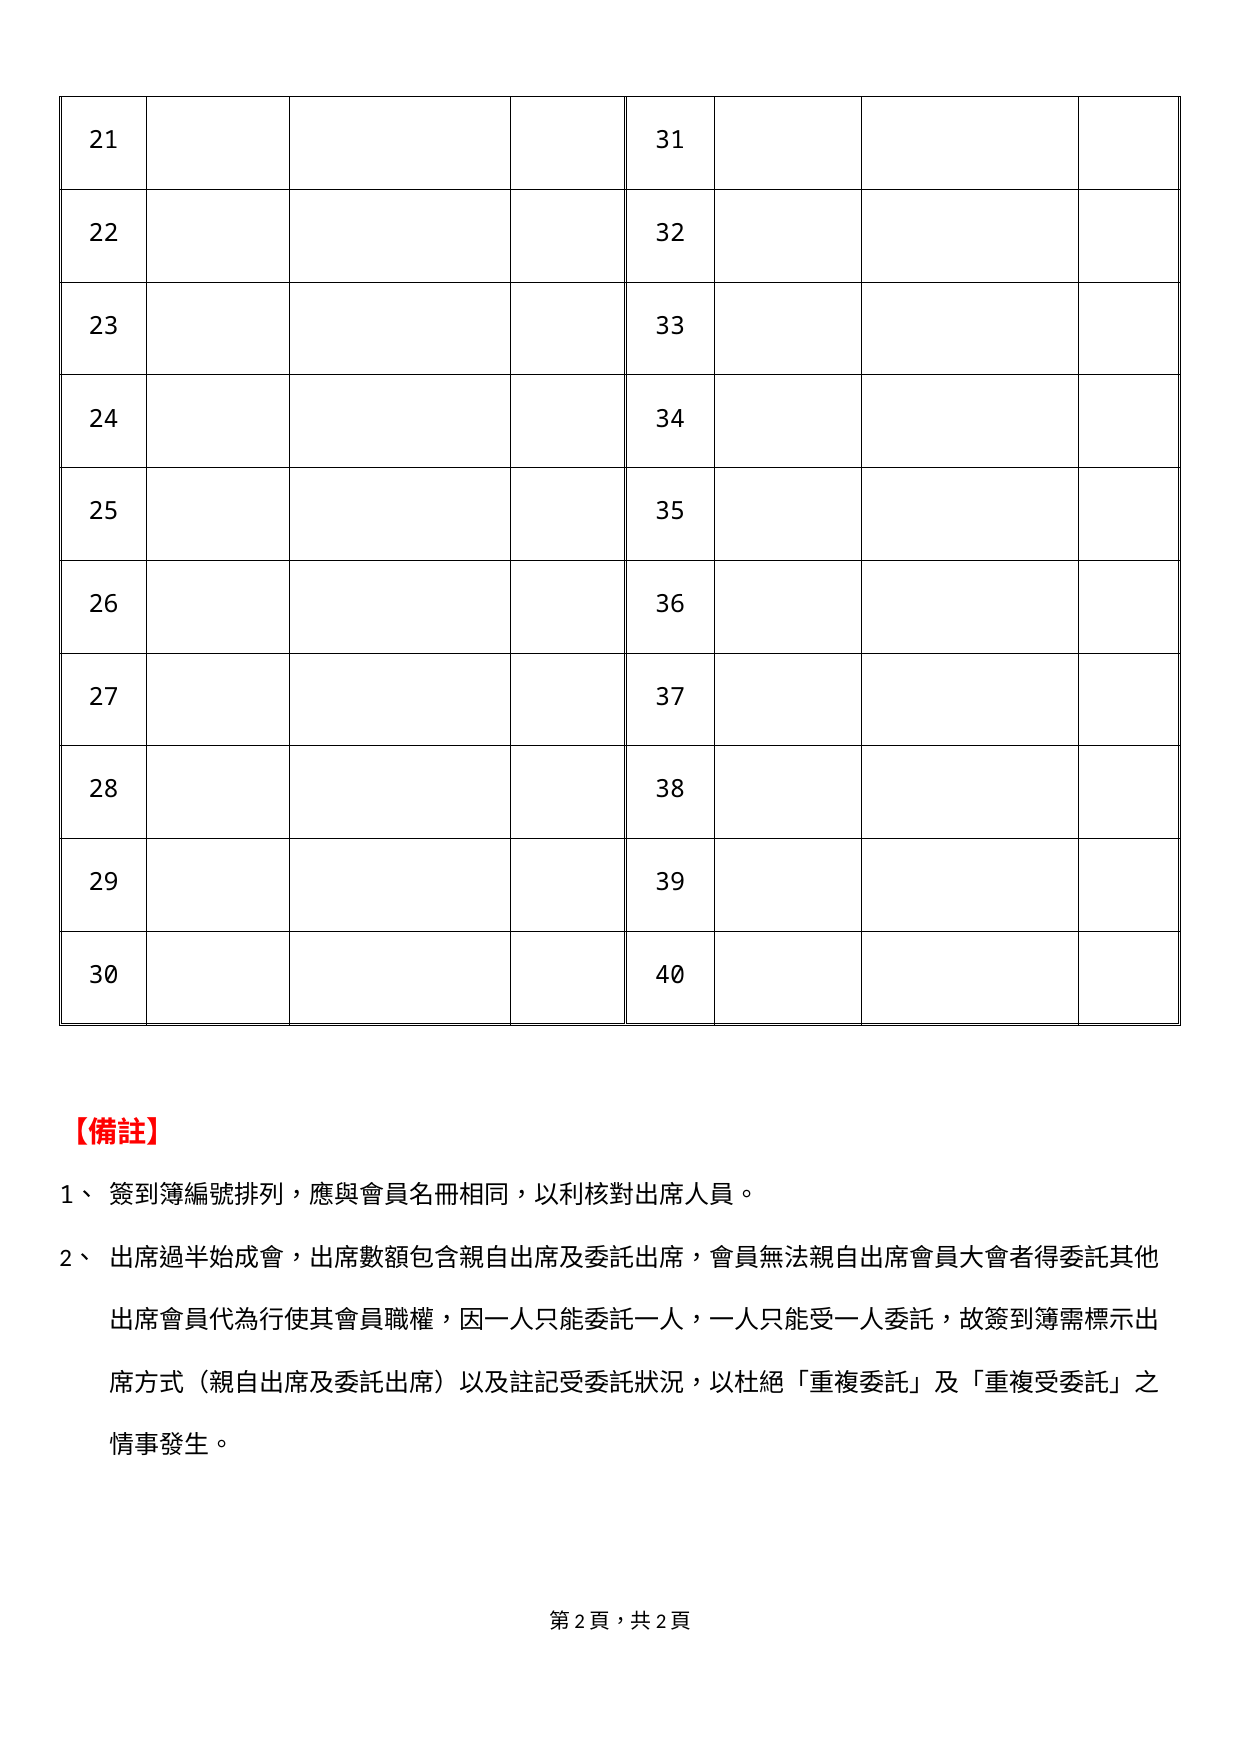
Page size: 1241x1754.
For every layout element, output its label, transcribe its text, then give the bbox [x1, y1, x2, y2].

table_cell 26 [62, 561, 146, 652]
table_cell 40 [627, 932, 714, 1023]
list 簽到簿編號排列，應與會員名冊相同，以利核對出席人員。 [59, 1151, 1181, 1213]
table_cell [147, 839, 289, 931]
table_cell [147, 375, 289, 467]
table_cell [715, 468, 861, 560]
table_cell [715, 375, 861, 467]
table_cell [862, 839, 1078, 931]
list 出席過半始成會，出席數額包含親自出席及委託出席，會員無法親自出席會員大會者得委託其他出席會員代為行使其會員職權，因一人只能委託一人，一人只能受一人委託，故簽到簿需標示出席方式（親自出席及委託出席）以及註記受委託狀況，以杜絕「重複委託」及「重複受委託」之情事發生。 [59, 1213, 1181, 1463]
table_cell 34 [627, 375, 714, 467]
table_cell 21 [62, 97, 146, 189]
table_cell 36 [627, 561, 714, 652]
table_cell 31 [627, 97, 714, 189]
table_cell [147, 932, 289, 1023]
table_cell [290, 190, 510, 282]
table_cell [1079, 746, 1178, 838]
table_cell [1079, 468, 1178, 560]
table_cell [862, 190, 1078, 282]
table_cell [511, 839, 624, 931]
table_cell [511, 468, 624, 560]
table_cell [511, 375, 624, 467]
table_cell [147, 746, 289, 838]
table_cell [1079, 561, 1178, 652]
table_cell [1079, 839, 1178, 931]
table_cell [147, 654, 289, 745]
table_cell 39 [627, 839, 714, 931]
table_cell [715, 746, 861, 838]
table_cell [511, 654, 624, 745]
table_cell [862, 561, 1078, 652]
table_cell [511, 283, 624, 374]
table_cell [1079, 97, 1178, 189]
table_cell 30 [62, 932, 146, 1023]
table_cell [1079, 654, 1178, 745]
table_cell [290, 839, 510, 931]
table_cell [511, 932, 624, 1023]
table_cell [147, 468, 289, 560]
table_cell [290, 746, 510, 838]
table_cell 28 [62, 746, 146, 838]
table_cell [147, 97, 289, 189]
table_cell 38 [627, 746, 714, 838]
table_cell [511, 746, 624, 838]
table_cell [715, 932, 861, 1023]
table_cell 37 [627, 654, 714, 745]
table_cell [862, 746, 1078, 838]
table_cell [290, 654, 510, 745]
table_cell [1079, 283, 1178, 374]
table_cell [862, 97, 1078, 189]
table_cell 27 [62, 654, 146, 745]
table_cell [715, 283, 861, 374]
table_cell [862, 468, 1078, 560]
table_cell [862, 283, 1078, 374]
table_cell [1079, 190, 1178, 282]
table_cell [290, 97, 510, 189]
table_cell 24 [62, 375, 146, 467]
table_cell [147, 190, 289, 282]
table_cell [715, 561, 861, 652]
table_cell [1079, 375, 1178, 467]
text 【備註】 [59, 1088, 1181, 1151]
table_cell [290, 561, 510, 652]
table_cell [290, 468, 510, 560]
table_cell [147, 283, 289, 374]
table_cell 33 [627, 283, 714, 374]
table_cell 32 [627, 190, 714, 282]
table_cell [715, 97, 861, 189]
table_cell [715, 839, 861, 931]
table_cell 35 [627, 468, 714, 560]
table_cell [1079, 932, 1178, 1023]
table_cell [290, 283, 510, 374]
table_cell [862, 375, 1078, 467]
table_cell [715, 654, 861, 745]
table_cell [511, 97, 624, 189]
table_cell [147, 561, 289, 652]
table_cell [862, 654, 1078, 745]
table_cell 25 [62, 468, 146, 560]
table_cell [862, 932, 1078, 1023]
table_cell [511, 561, 624, 652]
table_cell [290, 932, 510, 1023]
table_cell [290, 375, 510, 467]
table_cell 29 [62, 839, 146, 931]
table_cell 23 [62, 283, 146, 374]
table_cell 22 [62, 190, 146, 282]
table_cell [715, 190, 861, 282]
table_cell [511, 190, 624, 282]
